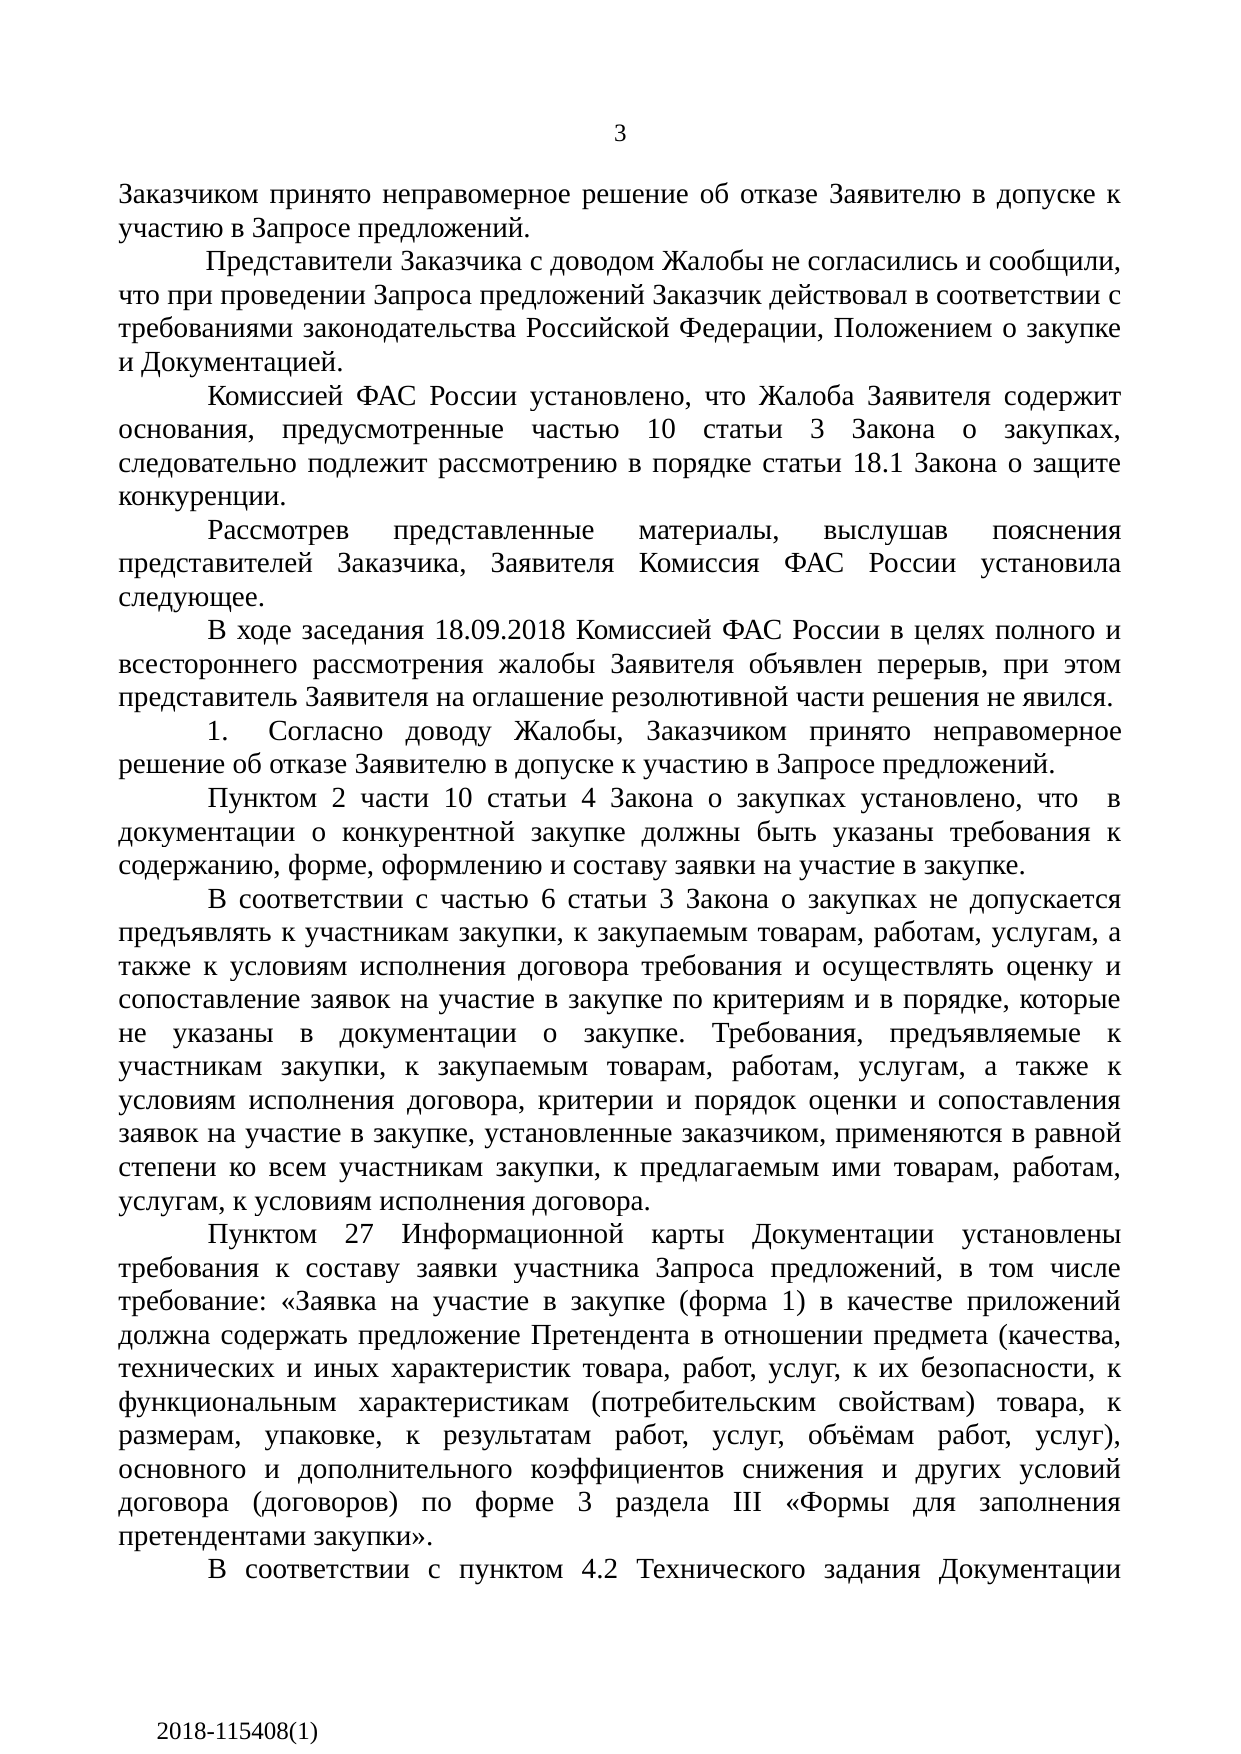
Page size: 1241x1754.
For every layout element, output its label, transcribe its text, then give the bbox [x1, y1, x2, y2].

text Пунктом 2 части 10 статьи 4 Закона о закупках установлено, что в документации о конкурентной закупке должны быть указаны требования к содержанию, форме, оформлению и составу заявки на участие в закупке. [118, 780, 1122, 881]
text В соответствии с пунктом 4.2 Технического задания Документации [118, 1552, 1122, 1585]
text Рассмотрев представленные материалы, выслушав пояснения представителей Заказчика, Заявителя Комиссия ФАС России установила следующее. [118, 512, 1122, 612]
text В ходе заседания 18.09.2018 Комиссией ФАС России в целях полного и всестороннего рассмотрения жалобы Заявителя объявлен перерыв, при этом представитель Заявителя на оглашение резолютивной части решения не явился. [118, 612, 1122, 713]
text В соответствии с частью 6 статьи 3 Закона о закупках не допускается предъявлять к участникам закупки, к закупаемым товарам, работам, услугам, а также к условиям исполнения договора требования и осуществлять оценку и сопоставление заявок на участие в закупке по критериям и в порядке, которые не указаны в документации о закупке. Требования, предъявляемые к участникам закупки, к закупаемым товарам, работам, услугам, а также к условиям исполнения договора, критерии и порядок оценки и сопоставления заявок на участие в закупке, установленные заказчиком, применяются в равной степени ко всем участникам закупки, к предлагаемым ими товарам, работам, услугам, к условиям исполнения договора. [118, 881, 1122, 1216]
text Представители Заказчика с доводом Жалобы не согласились и сообщили, что при проведении Запроса предложений Заказчик действовал в соответствии с требованиями законодательства Российской Федерации, Положением о закупке и Документацией. [118, 243, 1122, 378]
list Согласно доводу Жалобы, Заказчиком принято неправомерное решение об отказе Заявителю в допуске к участию в Запросе предложений. [118, 713, 1122, 780]
text Комиссией ФАС России установлено, что Жалоба Заявителя содержит основания, предусмотренные частью 10 статьи 3 Закона о закупках, следовательно подлежит рассмотрению в порядке статьи 18.1 Закона о защите конкуренции. [118, 378, 1122, 512]
text Заказчиком принято неправомерное решение об отказе Заявителю в допуске к участию в Запросе предложений. [118, 176, 1122, 243]
text Пунктом 27 Информационной карты Документации установлены требования к составу заявки участника Запроса предложений, в том числе требование: «Заявка на участие в закупке (форма 1) в качестве приложений должна содержать предложение Претендента в отношении предмета (качества, технических и иных характеристик товара, работ, услуг, к их безопасности, к функциональным характеристикам (потребительским свойствам) товара, к размерам, упаковке, к результатам работ, услуг, объёмам работ, услуг), основного и дополнительного коэффициентов снижения и других условий договора (договоров) по форме 3 раздела III «Формы для заполнения претендентами закупки». [118, 1216, 1122, 1552]
